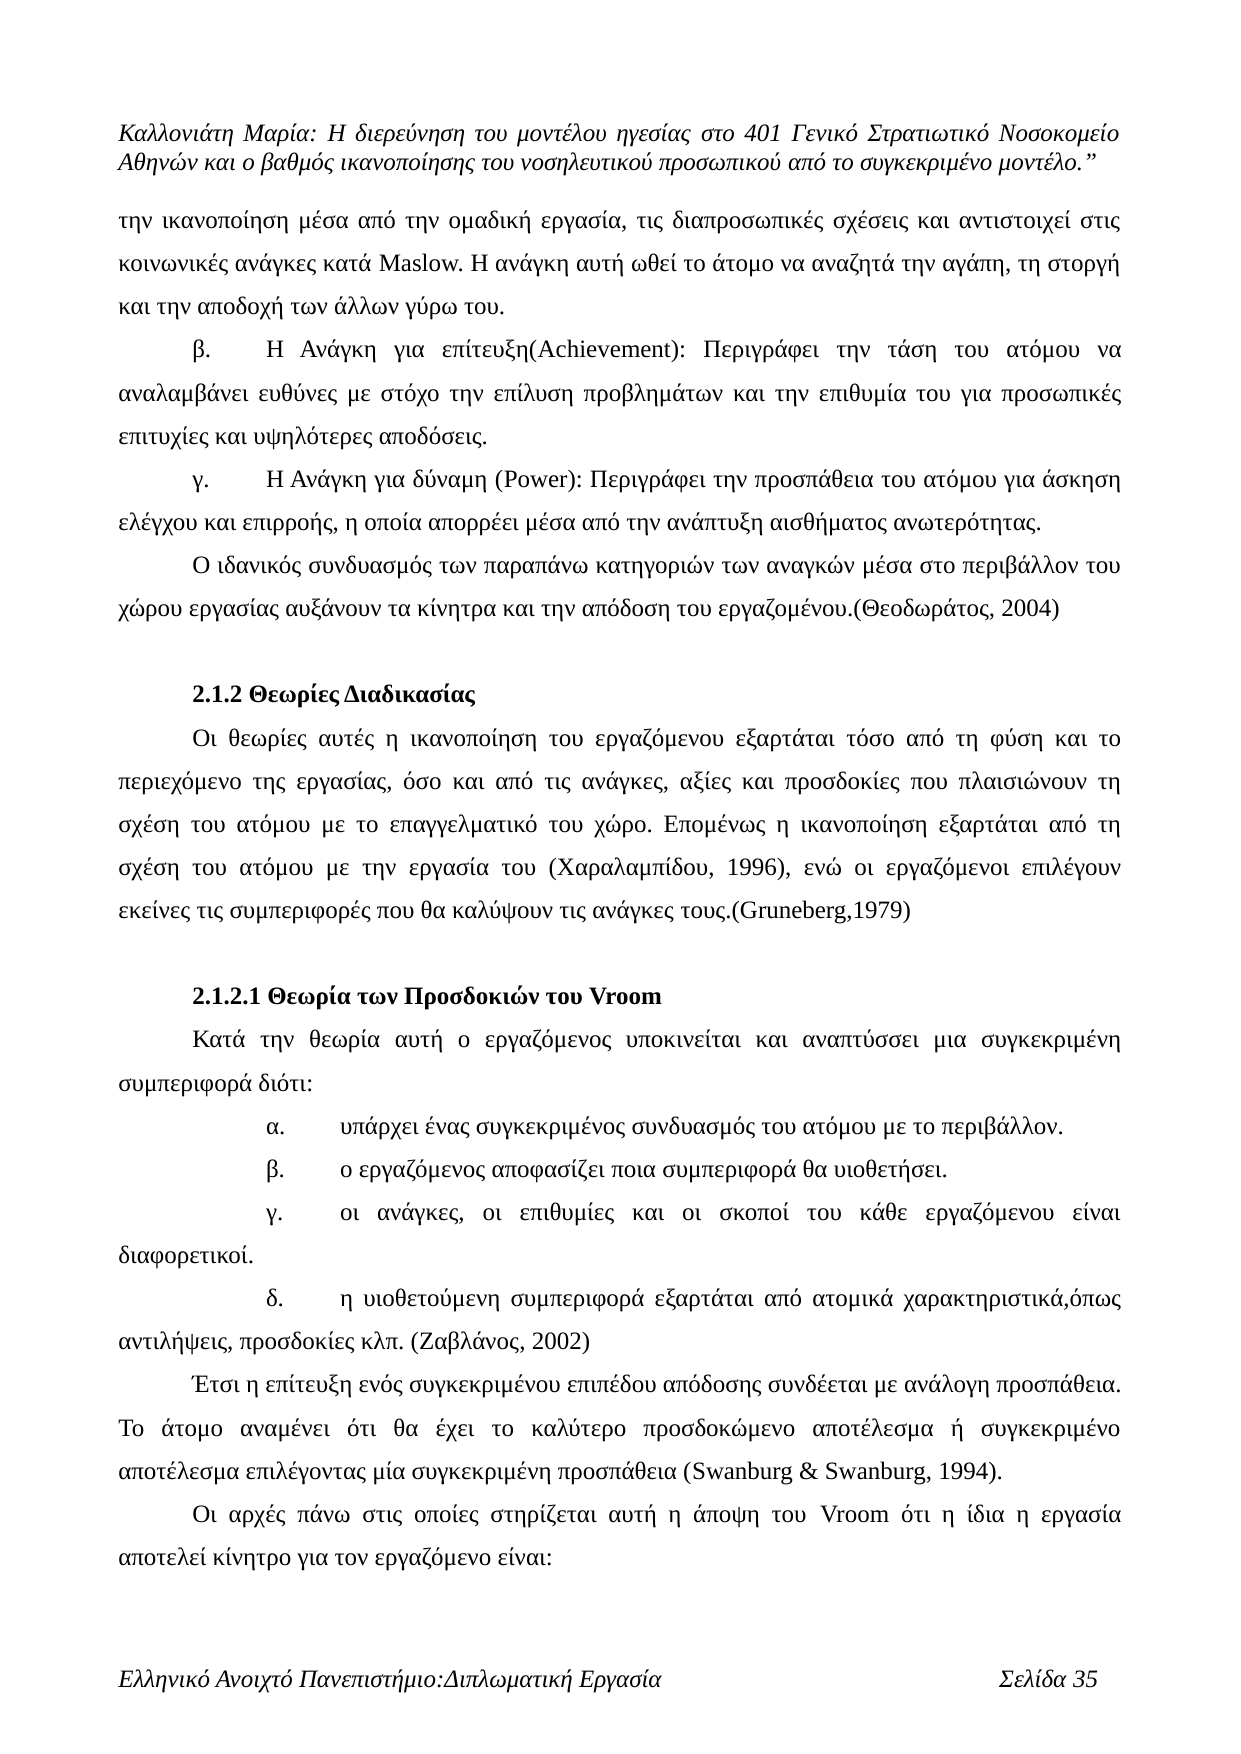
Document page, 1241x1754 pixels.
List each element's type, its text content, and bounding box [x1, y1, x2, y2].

text α. υπάρχει ένας συγκεκριμένος συνδυασμός του ατόμου με το περιβάλλον. [118, 1111, 1122, 1139]
text 2.1.2.1 Θεωρία των Προσδοκιών του Vroom [118, 981, 1122, 1010]
text γ. Η Ανάγκη για δύναμη (Power): Περιγράφει την προσπάθεια του ατόμου για άσκηση ελέγχου και επιρροής, η οποία απορρέει μέσα από την ανάπτυξη αισθήματος ανωτερότητας. [118, 464, 1122, 536]
text δ. η υιοθετούμενη συμπεριφορά εξαρτάται από ατομικά χαρακτηριστικά,όπως αντιλήψεις, προσδοκίες κλπ. (Ζαβλάνος, 2002) [118, 1283, 1122, 1355]
text Κατά την θεωρία αυτή ο εργαζόμενος υποκινείται και αναπτύσσει μια συγκεκριμένη συμπεριφορά διότι: [118, 1024, 1122, 1096]
text Έτσι η επίτευξη ενός συγκεκριμένου επιπέδου απόδοσης συνδέεται με ανάλογη προσπάθεια. Το άτομο αναμένει ότι θα έχει το καλύτερο προσδοκώμενο αποτέλεσμα ή συγκεκριμένο αποτέλεσμα επιλέγοντας μία συγκεκριμένη προσπάθεια (Swanburg & Swanburg, 1994). [118, 1369, 1122, 1484]
text 2.1.2 Θεωρίες Διαδικασίας [118, 679, 1122, 708]
text Ο ιδανικός συνδυασμός των παραπάνω κατηγοριών των αναγκών μέσα στο περιβάλλον του χώρου εργασίας αυξάνουν τα κίνητρα και την απόδοση του εργαζομένου.(Θεοδωράτος, 2004) [118, 550, 1122, 622]
text β. Η Ανάγκη για επίτευξη(Achievement): Περιγράφει την τάση του ατόμου να αναλαμβάνει ευθύνες με στόχο την επίλυση προβλημάτων και την επιθυμία του για προσωπικές επιτυχίες και υψηλότερες αποδόσεις. [118, 334, 1122, 449]
text Οι θεωρίες αυτές η ικανοποίηση του εργαζόμενου εξαρτάται τόσο από τη φύση και το περιεχόμενο της εργασίας, όσο και από τις ανάγκες, αξίες και προσδοκίες που πλαισιώνουν τη σχέση του ατόμου με το επαγγελματικό του χώρο. Επομένως η ικανοποίηση εξαρτάται από τη σχέση του ατόμου με την εργασία του (Χαραλαμπίδου, 1996), ενώ οι εργαζόμενοι επιλέγουν εκείνες τις συμπεριφορές που θα καλύψουν τις ανάγκες τους.(Gruneberg,1979) [118, 723, 1122, 924]
text β. ο εργαζόμενος αποφασίζει ποια συμπεριφορά θα υιοθετήσει. [118, 1154, 1122, 1183]
text την ικανοποίηση μέσα από την ομαδική εργασία, τις διαπροσωπικές σχέσεις και αντιστοιχεί στις κοινωνικές ανάγκες κατά Maslow. Η ανάγκη αυτή ωθεί το άτομο να αναζητά την αγάπη, τη στοργή και την αποδοχή των άλλων γύρω του. [118, 205, 1122, 320]
text γ. οι ανάγκες, οι επιθυμίες και οι σκοποί του κάθε εργαζόμενου είναι διαφορετικοί. [118, 1197, 1122, 1269]
text Οι αρχές πάνω στις οποίες στηρίζεται αυτή η άποψη του Vroom ότι η ίδια η εργασία αποτελεί κίνητρο για τον εργαζόμενο είναι: [118, 1499, 1122, 1571]
